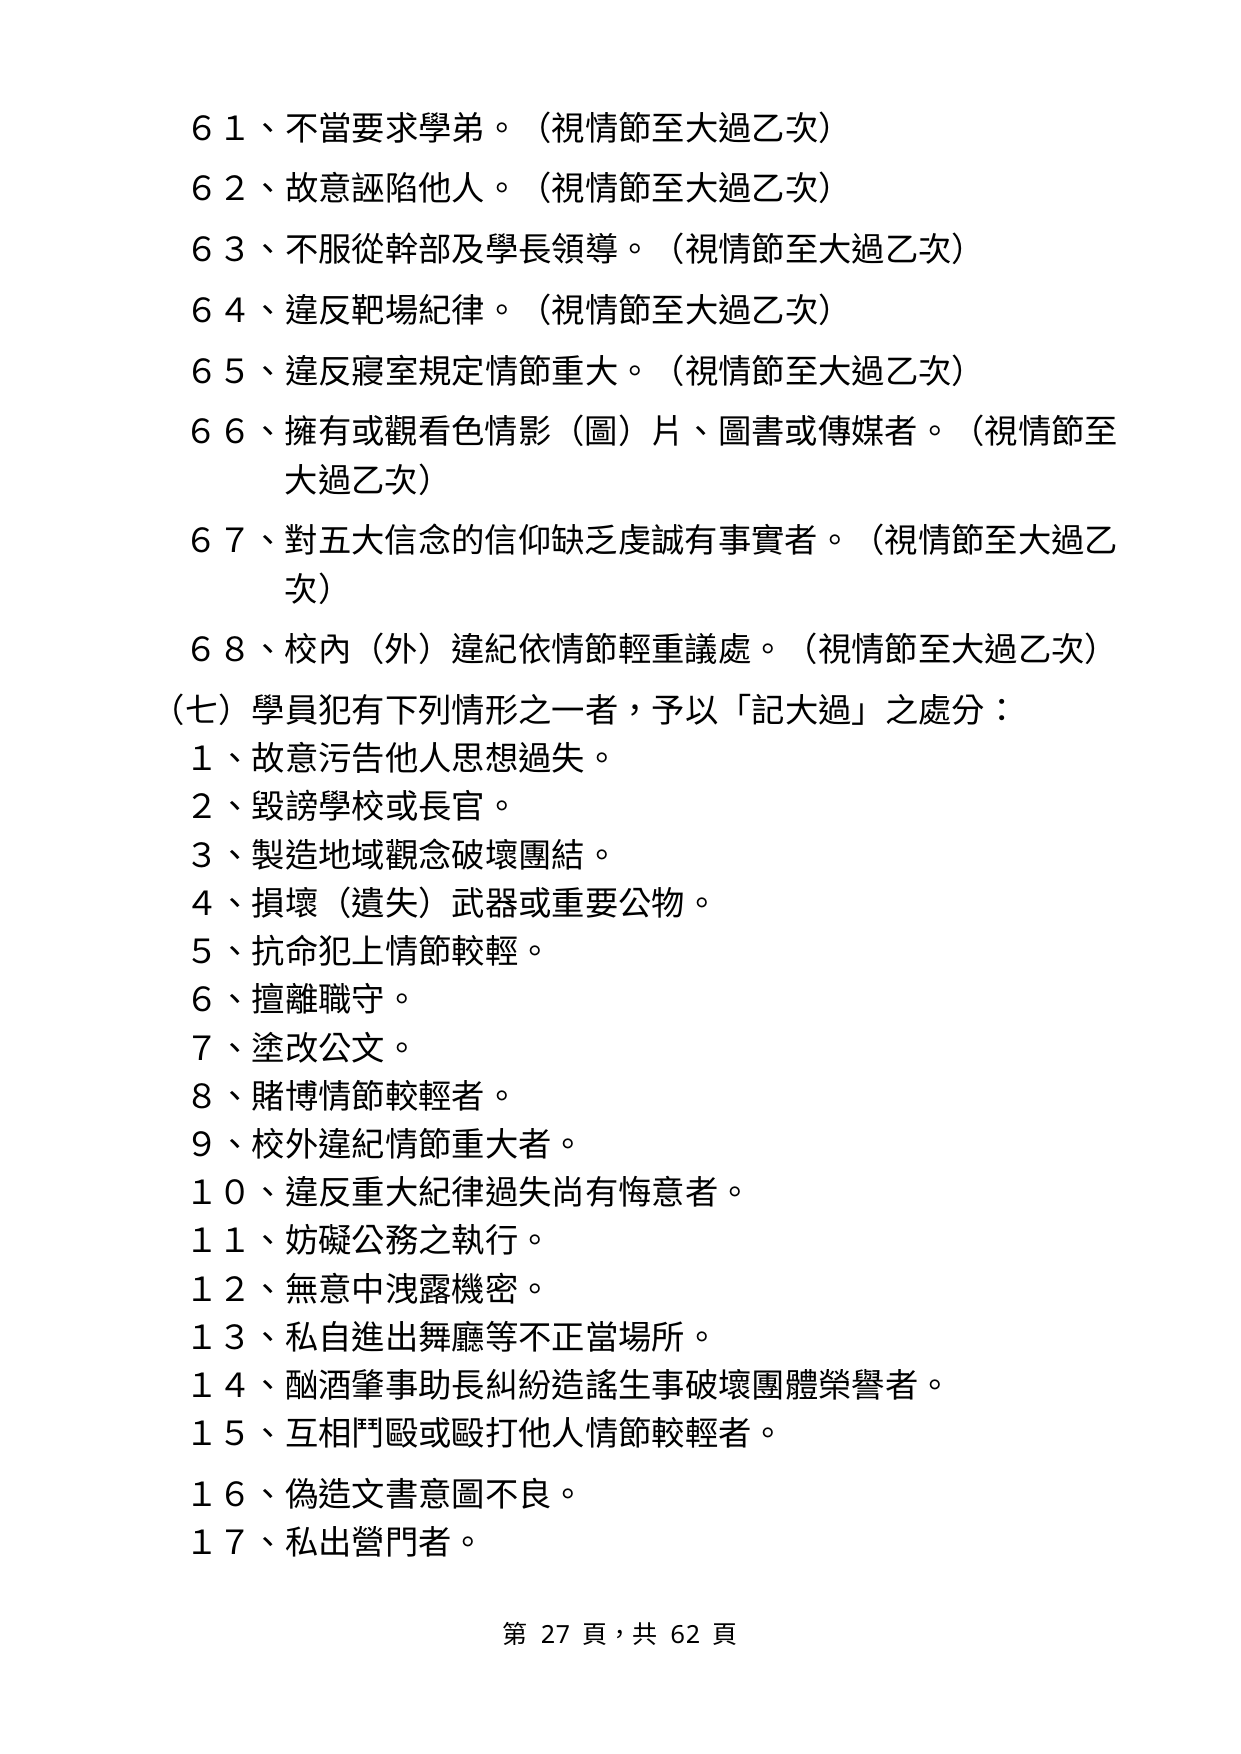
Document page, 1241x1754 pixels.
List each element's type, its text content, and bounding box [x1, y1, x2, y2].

text １２、無意中洩露機密。 [118, 1262, 1122, 1311]
text １、故意污告他人思想過失。 [118, 732, 1122, 780]
text ６３、不服從幹部及學長領導。（視情節至大過乙次） [118, 223, 1122, 271]
text ４、損壞（遺失）武器或重要公物。 [118, 877, 1122, 925]
text １１、妨礙公務之執行。 [118, 1214, 1122, 1262]
text ６６、擁有或觀看色情影（圖）片、圖書或傳媒者。（視情節至大過乙次） [184, 405, 1122, 502]
text ７、塗改公文。 [118, 1021, 1122, 1069]
text １７、私出營門者。 [118, 1516, 1122, 1564]
text １３、私自進出舞廳等不正當場所。 [118, 1311, 1122, 1359]
text １６、偽造文書意圖不良。 [118, 1468, 1122, 1516]
text １４、酗酒肇事助長糾紛造謠生事破壞團體榮譽者。 [118, 1359, 1122, 1407]
text ６５、違反寢室規定情節重大。（視情節至大過乙次） [118, 344, 1122, 393]
text ９、校外違紀情節重大者。 [118, 1118, 1122, 1166]
text ３、製造地域觀念破壞團結。 [118, 828, 1122, 877]
text ６１、不當要求學弟。（視情節至大過乙次） [118, 101, 1122, 150]
text ６２、故意誣陷他人。（視情節至大過乙次） [118, 162, 1122, 210]
text ５、抗命犯上情節較輕。 [118, 925, 1122, 973]
text ６８、校內（外）違紀依情節輕重議處。（視情節至大過乙次） [184, 623, 1122, 671]
text ８、賭博情節較輕者。 [118, 1069, 1122, 1118]
text ６、擅離職守。 [118, 973, 1122, 1021]
text （七）學員犯有下列情形之一者，予以「記大過」之處分： [151, 684, 1122, 732]
text ６４、違反靶場紀律。（視情節至大過乙次） [118, 284, 1122, 332]
text ６７、對五大信念的信仰缺乏虔誠有事實者。（視情節至大過乙次） [184, 514, 1122, 611]
text １５、互相鬥毆或毆打他人情節較輕者。 [118, 1407, 1122, 1455]
text ２、毀謗學校或長官。 [118, 780, 1122, 828]
text １０、違反重大紀律過失尚有悔意者。 [118, 1166, 1122, 1214]
